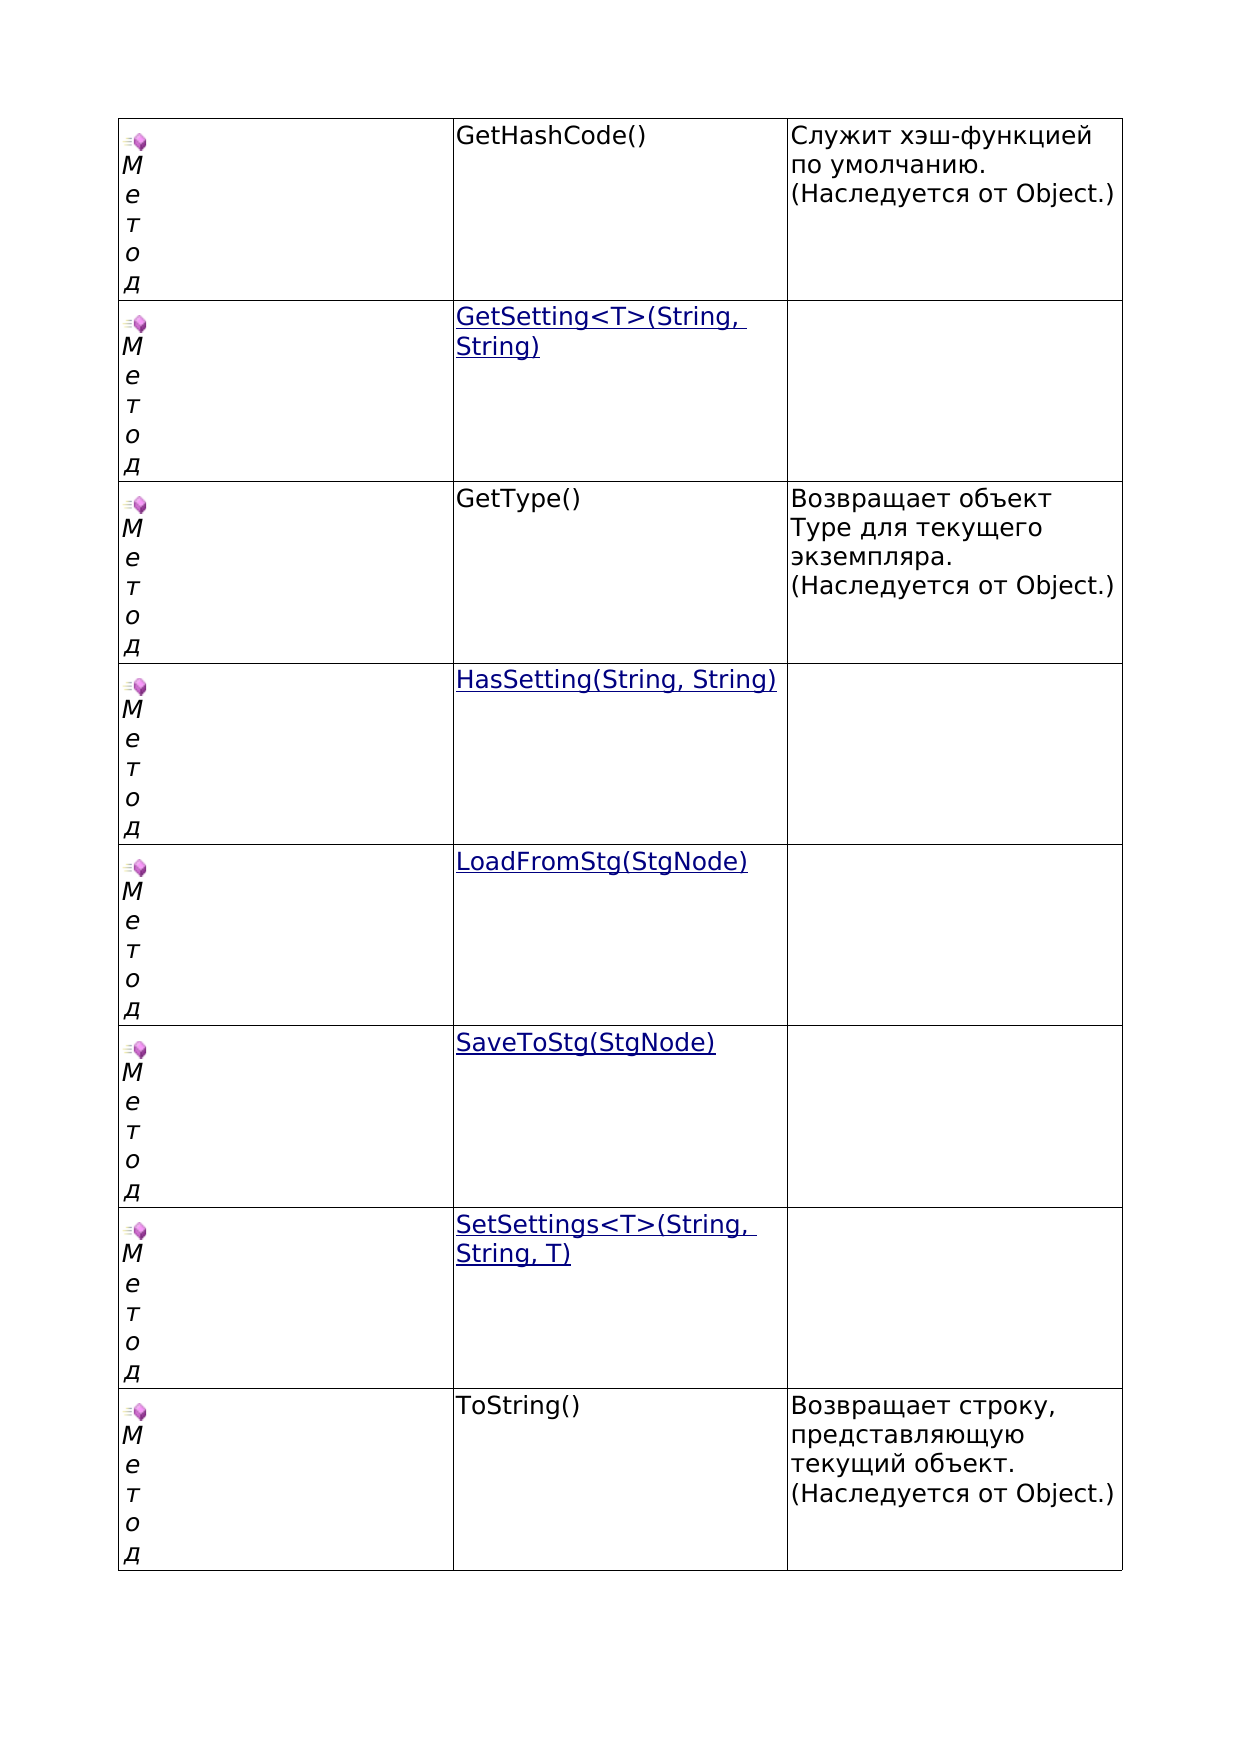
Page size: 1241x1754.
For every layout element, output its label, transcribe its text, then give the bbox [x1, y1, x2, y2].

table_cell LoadFromStg(StgNode) [454, 845, 787, 1025]
table_cell [119, 1208, 453, 1388]
picture [121, 859, 147, 877]
table_cell [119, 301, 453, 481]
picture [121, 133, 147, 151]
table_cell SetSettings<T>(String, String, T) [454, 1208, 787, 1388]
table_cell HasSetting(String, String) [454, 664, 787, 844]
table_cell Служит хэш-функцией по умолчанию. (Наследуется от Object.) [788, 119, 1122, 299]
table_cell [788, 664, 1122, 844]
picture [121, 1403, 147, 1421]
table_cell [788, 301, 1122, 481]
picture [121, 315, 147, 333]
table_cell [119, 1026, 453, 1207]
picture [121, 1222, 147, 1240]
table_cell [119, 1389, 453, 1570]
table_cell Возвращает объект Type для текущего экземпляра. (Наследуется от Object.) [788, 482, 1122, 662]
table_cell [788, 1026, 1122, 1207]
table_cell [119, 482, 453, 662]
picture [121, 678, 147, 696]
table_cell SaveToStg(StgNode) [454, 1026, 787, 1207]
table_cell [119, 845, 453, 1025]
table_cell GetSetting<T>(String, String) [454, 301, 787, 481]
table_cell [119, 664, 453, 844]
table_cell [788, 1208, 1122, 1388]
picture [121, 496, 147, 514]
table_cell ToString() [454, 1389, 787, 1570]
picture [121, 1041, 147, 1059]
table_cell Возвращает строку, представляющую текущий объект. (Наследуется от Object.) [788, 1389, 1122, 1570]
table_cell GetType() [454, 482, 787, 662]
table_cell [119, 119, 453, 299]
table_cell [788, 845, 1122, 1025]
table_cell GetHashCode() [454, 119, 787, 299]
